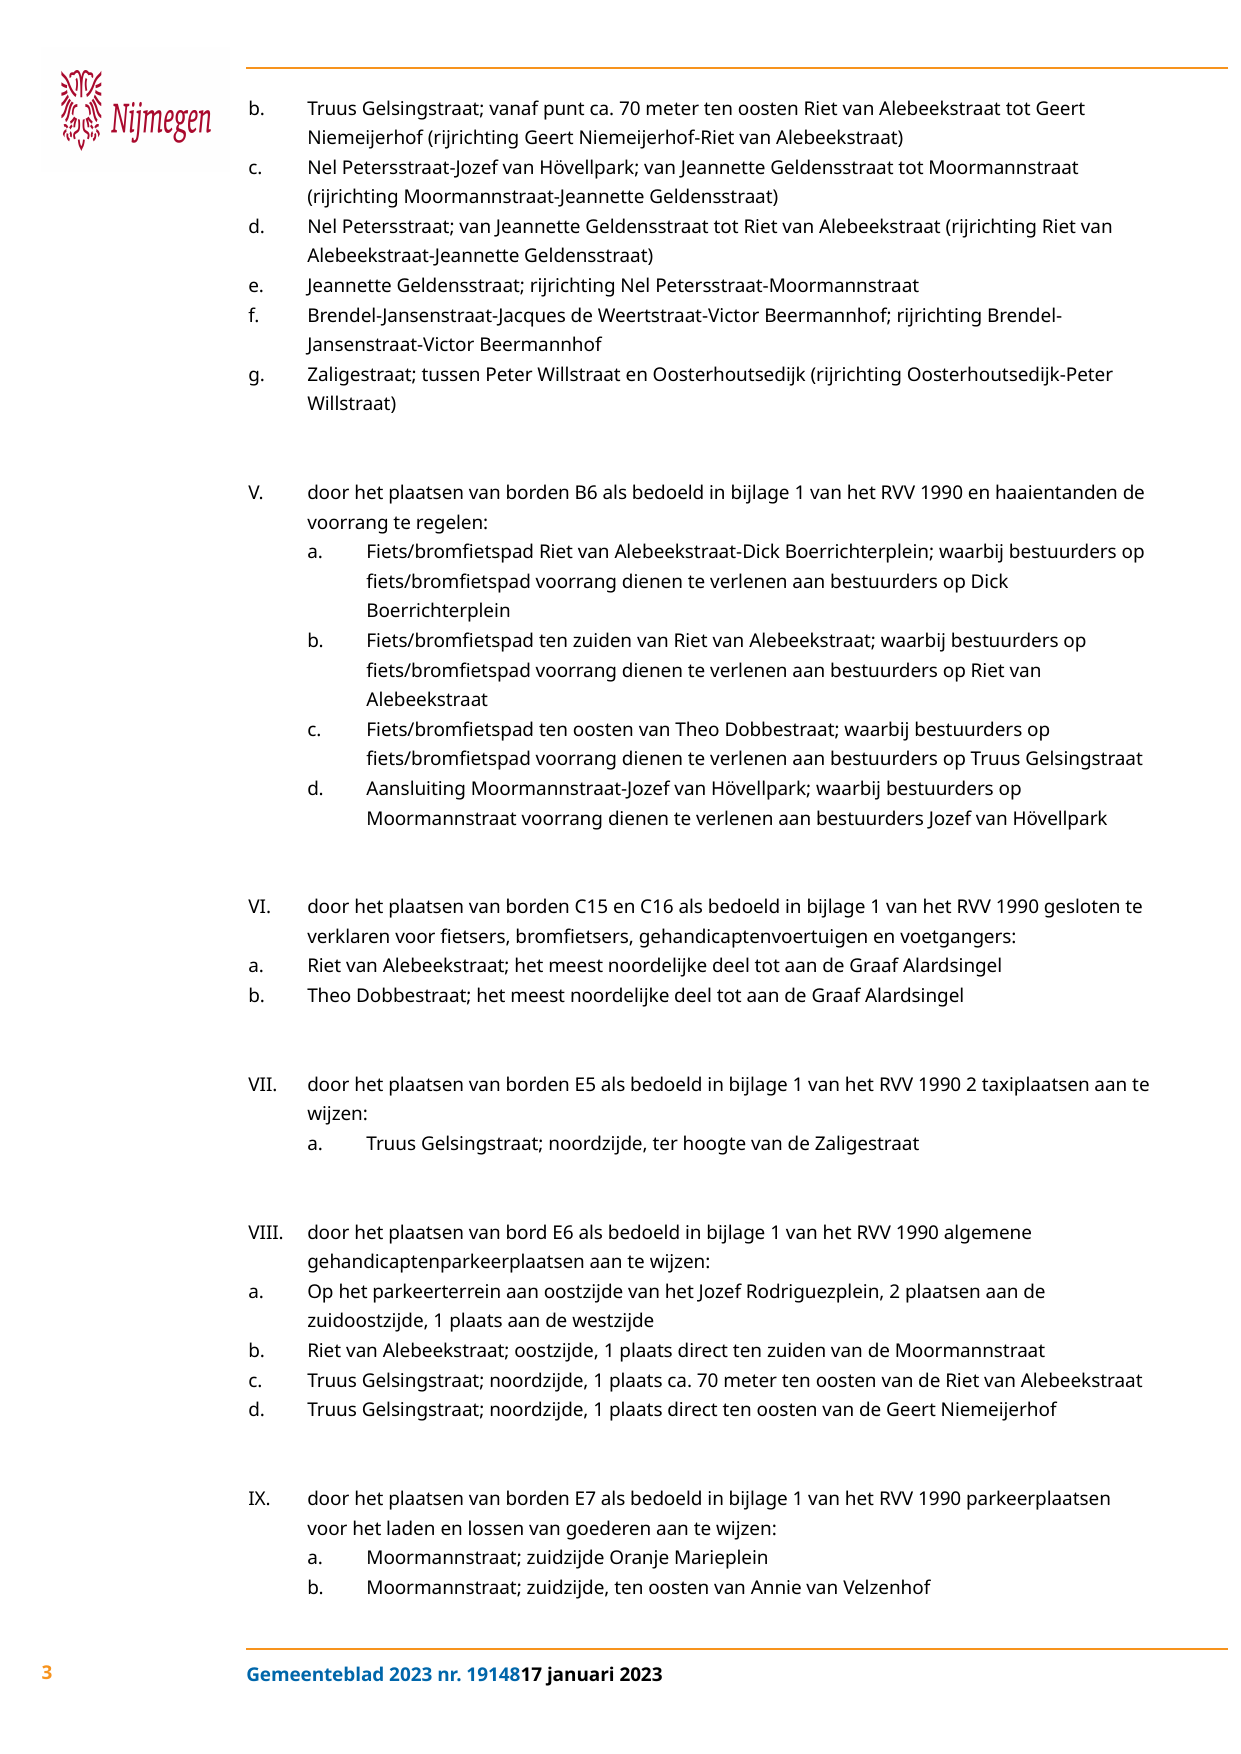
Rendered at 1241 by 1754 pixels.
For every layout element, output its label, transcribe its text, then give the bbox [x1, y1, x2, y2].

list Nel Petersstraat; van Jeannette Geldensstraat tot Riet van Alebeekstraat (rijrichting Riet van Alebeekstraat-Jeannette Geldensstraat) [248, 213, 1152, 268]
list Fiets/bromfietspad ten zuiden van Riet van Alebeekstraat; waarbij bestuurders op fiets/bromfietspad voorrang dienen te verlenen aan bestuurders op Riet van Alebeekstraat [307, 627, 1152, 712]
list Theo Dobbestraat; het meest noordelijke deel tot aan de Graaf Alardsingel [248, 982, 1152, 1008]
list door het plaatsen van borden E5 als bedoeld in bijlage 1 van het RVV 1990 2 taxiplaatsen aan te wijzen: [248, 1071, 1152, 1126]
list Aansluiting Moormannstraat-Jozef van Hövellpark; waarbij bestuurders op Moormannstraat voorrang dienen te verlenen aan bestuurders Jozef van Hövellpark [307, 775, 1152, 831]
list door het plaatsen van borden E7 als bedoeld in bijlage 1 van het RVV 1990 parkeerplaatsen voor het laden en lossen van goederen aan te wijzen: [248, 1485, 1152, 1541]
list Op het parkeerterrein aan oostzijde van het Jozef Rodriguezplein, 2 plaatsen aan de zuidoostzijde, 1 plaats aan de westzijde [248, 1278, 1152, 1333]
list Fiets/bromfietspad ten oosten van Theo Dobbestraat; waarbij bestuurders op fiets/bromfietspad voorrang dienen te verlenen aan bestuurders op Truus Gelsingstraat [307, 716, 1152, 771]
picture [41, 47, 231, 172]
list door het plaatsen van borden C15 en C16 als bedoeld in bijlage 1 van het RVV 1990 gesloten te verklaren voor fietsers, bromfietsers, gehandicaptenvoertuigen en voetgangers: [248, 893, 1152, 949]
list Riet van Alebeekstraat; oostzijde, 1 plaats direct ten zuiden van de Moormannstraat [248, 1337, 1152, 1363]
list Truus Gelsingstraat; noordzijde, 1 plaats direct ten oosten van de Geert Niemeijerhof [248, 1396, 1152, 1422]
list Moormannstraat; zuidzijde, ten oosten van Annie van Velzenhof [307, 1574, 1152, 1600]
list door het plaatsen van borden B6 als bedoeld in bijlage 1 van het RVV 1990 en haaientanden de voorrang te regelen: [248, 479, 1152, 535]
list Truus Gelsingstraat; noordzijde, ter hoogte van de Zaligestraat [307, 1130, 1152, 1156]
list Brendel-Jansenstraat-Jacques de Weertstraat-Victor Beermannhof; rijrichting Brendel-Jansenstraat-Victor Beermannhof [248, 302, 1152, 357]
list Fiets/bromfietspad Riet van Alebeekstraat-Dick Boerrichterplein; waarbij bestuurders op fiets/bromfietspad voorrang dienen te verlenen aan bestuurders op Dick Boerrichterplein [307, 538, 1152, 623]
list Nel Petersstraat-Jozef van Hövellpark; van Jeannette Geldensstraat tot Moormannstraat (rijrichting Moormannstraat-Jeannette Geldensstraat) [248, 154, 1152, 209]
list Zaligestraat; tussen Peter Willstraat en Oosterhoutsedijk (rijrichting Oosterhoutsedijk-Peter Willstraat) [248, 361, 1152, 416]
list Riet van Alebeekstraat; het meest noordelijke deel tot aan de Graaf Alardsingel [248, 953, 1152, 978]
list door het plaatsen van bord E6 als bedoeld in bijlage 1 van het RVV 1990 algemene gehandicaptenparkeerplaatsen aan te wijzen: [248, 1219, 1152, 1274]
list Jeannette Geldensstraat; rijrichting Nel Petersstraat-Moormannstraat [248, 272, 1152, 298]
list Truus Gelsingstraat; vanaf punt ca. 70 meter ten oosten Riet van Alebeekstraat tot Geert Niemeijerhof (rijrichting Geert Niemeijerhof-Riet van Alebeekstraat) [248, 95, 1152, 150]
list Truus Gelsingstraat; noordzijde, 1 plaats ca. 70 meter ten oosten van de Riet van Alebeekstraat [248, 1367, 1152, 1393]
list Moormannstraat; zuidzijde Oranje Marieplein [307, 1544, 1152, 1570]
